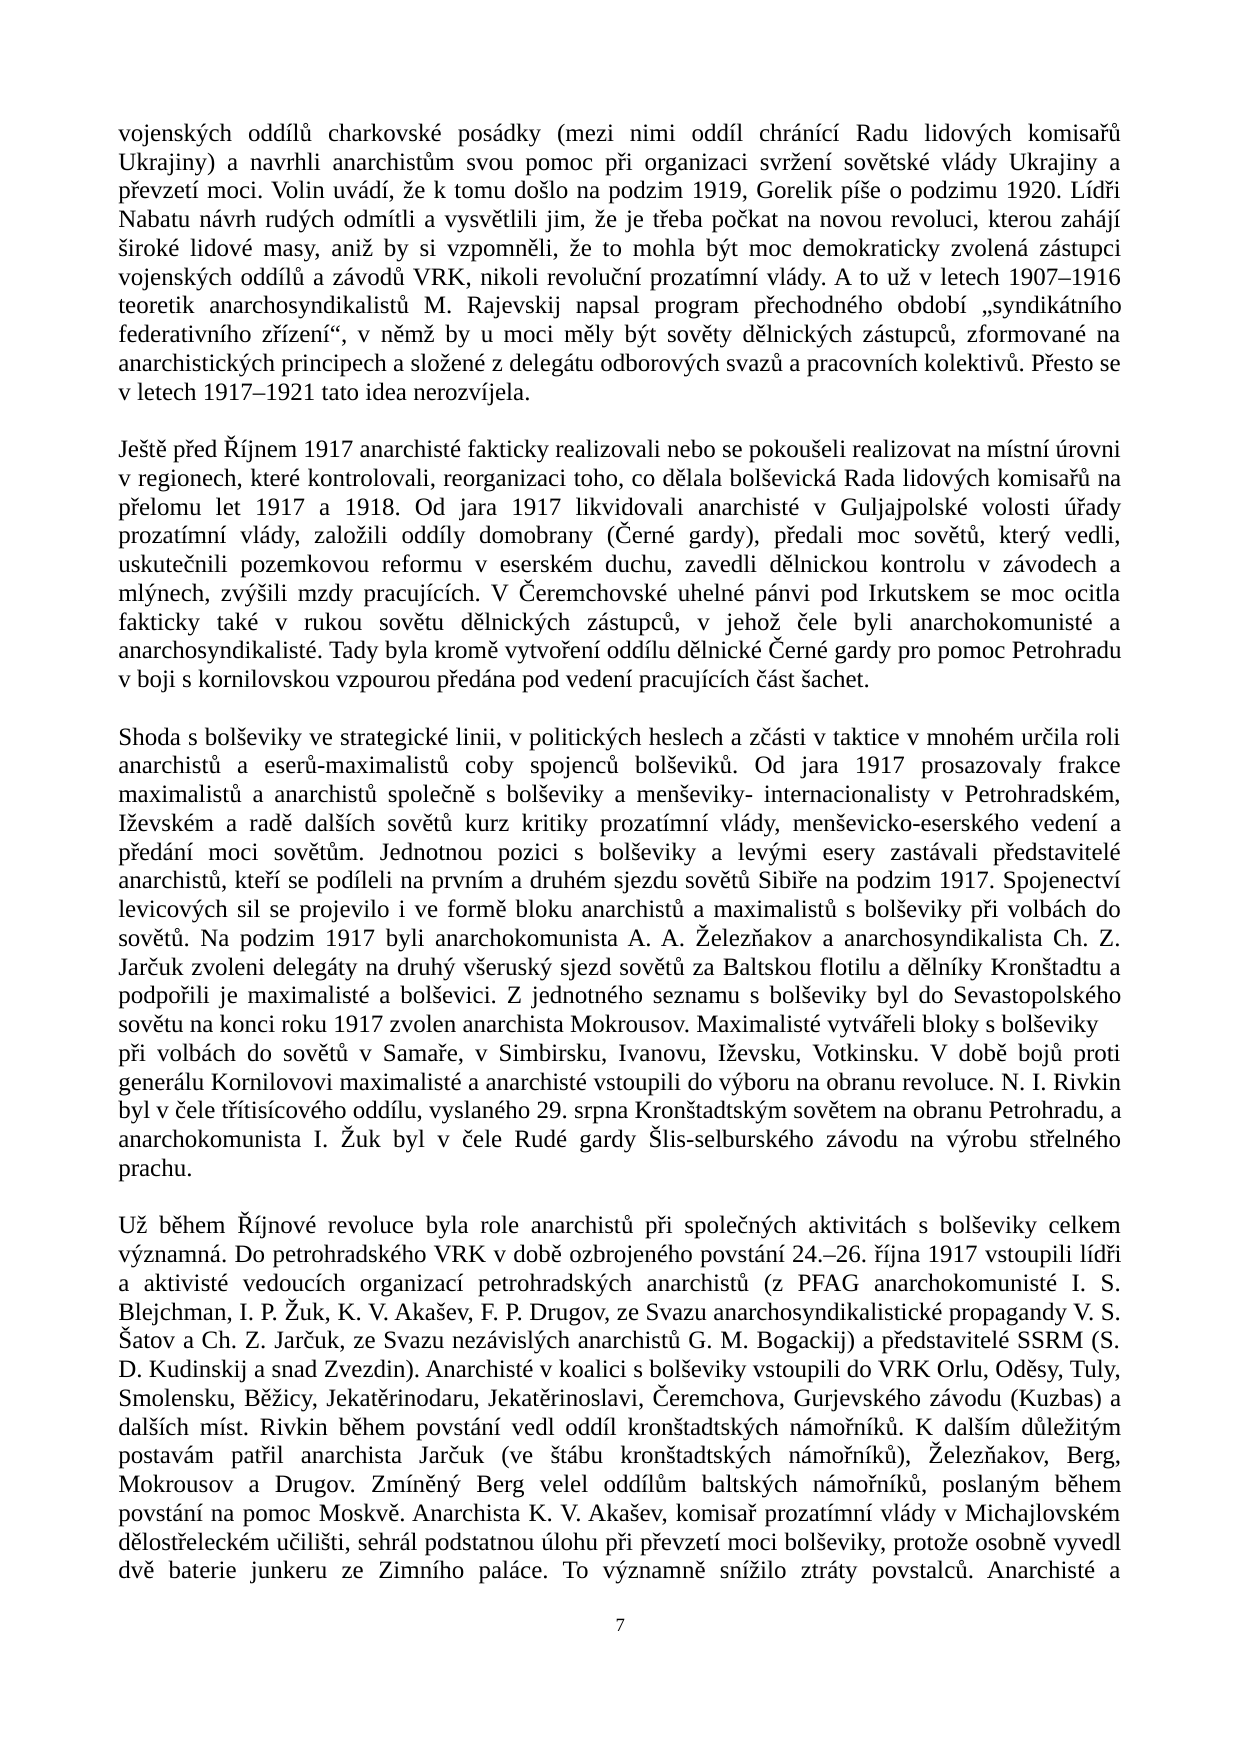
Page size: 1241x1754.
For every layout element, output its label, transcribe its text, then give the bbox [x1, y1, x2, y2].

text Ještě před Říjnem 1917 anarchisté fakticky realizovali nebo se pokoušeli realizovat na místní úrovni v regionech, které kontrolovali, reorganizaci toho, co dělala bolševická Rada lidových komisařů na přelomu let 1917 a 1918. Od jara 1917 likvidovali anarchisté v Guljajpolské volosti úřady prozatímní vlády, založili oddíly domobrany (Černé gardy), předali moc sovětů, který vedli, uskutečnili pozemkovou reformu v eserském duchu, zavedli dělnickou kontrolu v závodech a mlýnech, zvýšili mzdy pracujících. V Čeremchovské uhelné pánvi pod Irkutskem se moc ocitla fakticky také v rukou sovětu dělnických zástupců, v jehož čele byli anarchokomunisté a anarchosyndikalisté. Tady byla kromě vytvoření oddílu dělnické Černé gardy pro pomoc Petrohradu v boji s kornilovskou vzpourou předána pod vedení pracujících část šachet. [118, 434, 1122, 693]
text Shoda s bolševiky ve strategické linii, v politických heslech a zčásti v taktice v mnohém určila roli anarchistů a eserů-maximalistů coby spojenců bolševiků. Od jara 1917 prosazovaly frakce maximalistů a anarchistů společně s bolševiky a menševiky- internacionalisty v Petrohradském, Iževském a radě dalších sovětů kurz kritiky prozatímní vlády, menševicko-eserského vedení a předání moci sovětům. Jednotnou pozici s bolševiky a levými esery zastávali představitelé anarchistů, kteří se podíleli na prvním a druhém sjezdu sovětů Sibiře na podzim 1917. Spojenectví levicových sil se projevilo i ve formě bloku anarchistů a maximalistů s bolševiky při volbách do sovětů. Na podzim 1917 byli anarchokomunista A. A. Železňakov a anarchosyndikalista Ch. Z. Jarčuk zvoleni delegáty na druhý všeruský sjezd sovětů za Baltskou flotilu a dělníky Kronštadtu a podpořili je maximalisté a bolševici. Z jednotného seznamu s bolševiky byl do Sevastopolského sovětu na konci roku 1917 zvolen anarchista Mokrousov. Maximalisté vytvářeli bloky s bolševiky [118, 722, 1122, 1038]
text Už během Říjnové revoluce byla role anarchistů při společných aktivitách s bolševiky celkem významná. Do petrohradského VRK v době ozbrojeného povstání 24.–26. října 1917 vstoupili lídři a aktivisté vedoucích organizací petrohradských anarchistů (z PFAG anarchokomunisté I. S. Blejchman, I. P. Žuk, K. V. Akašev, F. P. Drugov, ze Svazu anarchosyndikalistické propagandy V. S. Šatov a Ch. Z. Jarčuk, ze Svazu nezávislých anarchistů G. M. Bogackij) a představitelé SSRM (S. D. Kudinskij a snad Zvezdin). Anarchisté v koalici s bolševiky vstoupili do VRK Orlu, Oděsy, Tuly, Smolensku, Běžicy, Jekatěrinodaru, Jekatěrinoslavi, Čeremchova, Gurjevského závodu (Kuzbas) a dalších míst. Rivkin během povstání vedl oddíl kronštadtských námořníků. K dalším důležitým postavám patřil anarchista Jarčuk (ve štábu kronštadtských námořníků), Železňakov, Berg, Mokrousov a Drugov. Zmíněný Berg velel oddílům baltských námořníků, poslaným během povstání na pomoc Moskvě. Anarchista K. V. Akašev, komisař prozatímní vlády v Michajlovském dělostřeleckém učilišti, sehrál podstatnou úlohu při převzetí moci bolševiky, protože osobně vyvedl dvě baterie junkeru ze Zimního paláce. To významně snížilo ztráty povstalců. Anarchisté a [118, 1211, 1122, 1584]
text při volbách do sovětů v Samaře, v Simbirsku, Ivanovu, Iževsku, Votkinsku. V době bojů proti generálu Kornilovovi maximalisté a anarchisté vstoupili do výboru na obranu revoluce. N. I. Rivkin byl v čele třítisícového oddílu, vyslaného 29. srpna Kronštadtským sovětem na obranu Petrohradu, a anarchokomunista I. Žuk byl v čele Rudé gardy Šlis-selburského závodu na výrobu střelného prachu. [118, 1038, 1122, 1182]
text vojenských oddílů charkovské posádky (mezi nimi oddíl chránící Radu lidových komisařů Ukrajiny) a navrhli anarchistům svou pomoc při organizaci svržení sovětské vlády Ukrajiny a převzetí moci. Volin uvádí, že k tomu došlo na podzim 1919, Gorelik píše o podzimu 1920. Lídři Nabatu návrh rudých odmítli a vysvětlili jim, že je třeba počkat na novou revoluci, kterou zahájí široké lidové masy, aniž by si vzpomněli, že to mohla být moc demokraticky zvolená zástupci vojenských oddílů a závodů VRK, nikoli revoluční prozatímní vlády. A to už v letech 1907–1916 teoretik anarchosyndikalistů M. Rajevskij napsal program přechodného období „syndikátního federativního zřízení“, v němž by u moci měly být sověty dělnických zástupců, zformované na anarchistických principech a složené z delegátu odborových svazů a pracovních kolektivů. Přesto se v letech 1917–1921 tato idea nerozvíjela. [118, 118, 1122, 406]
